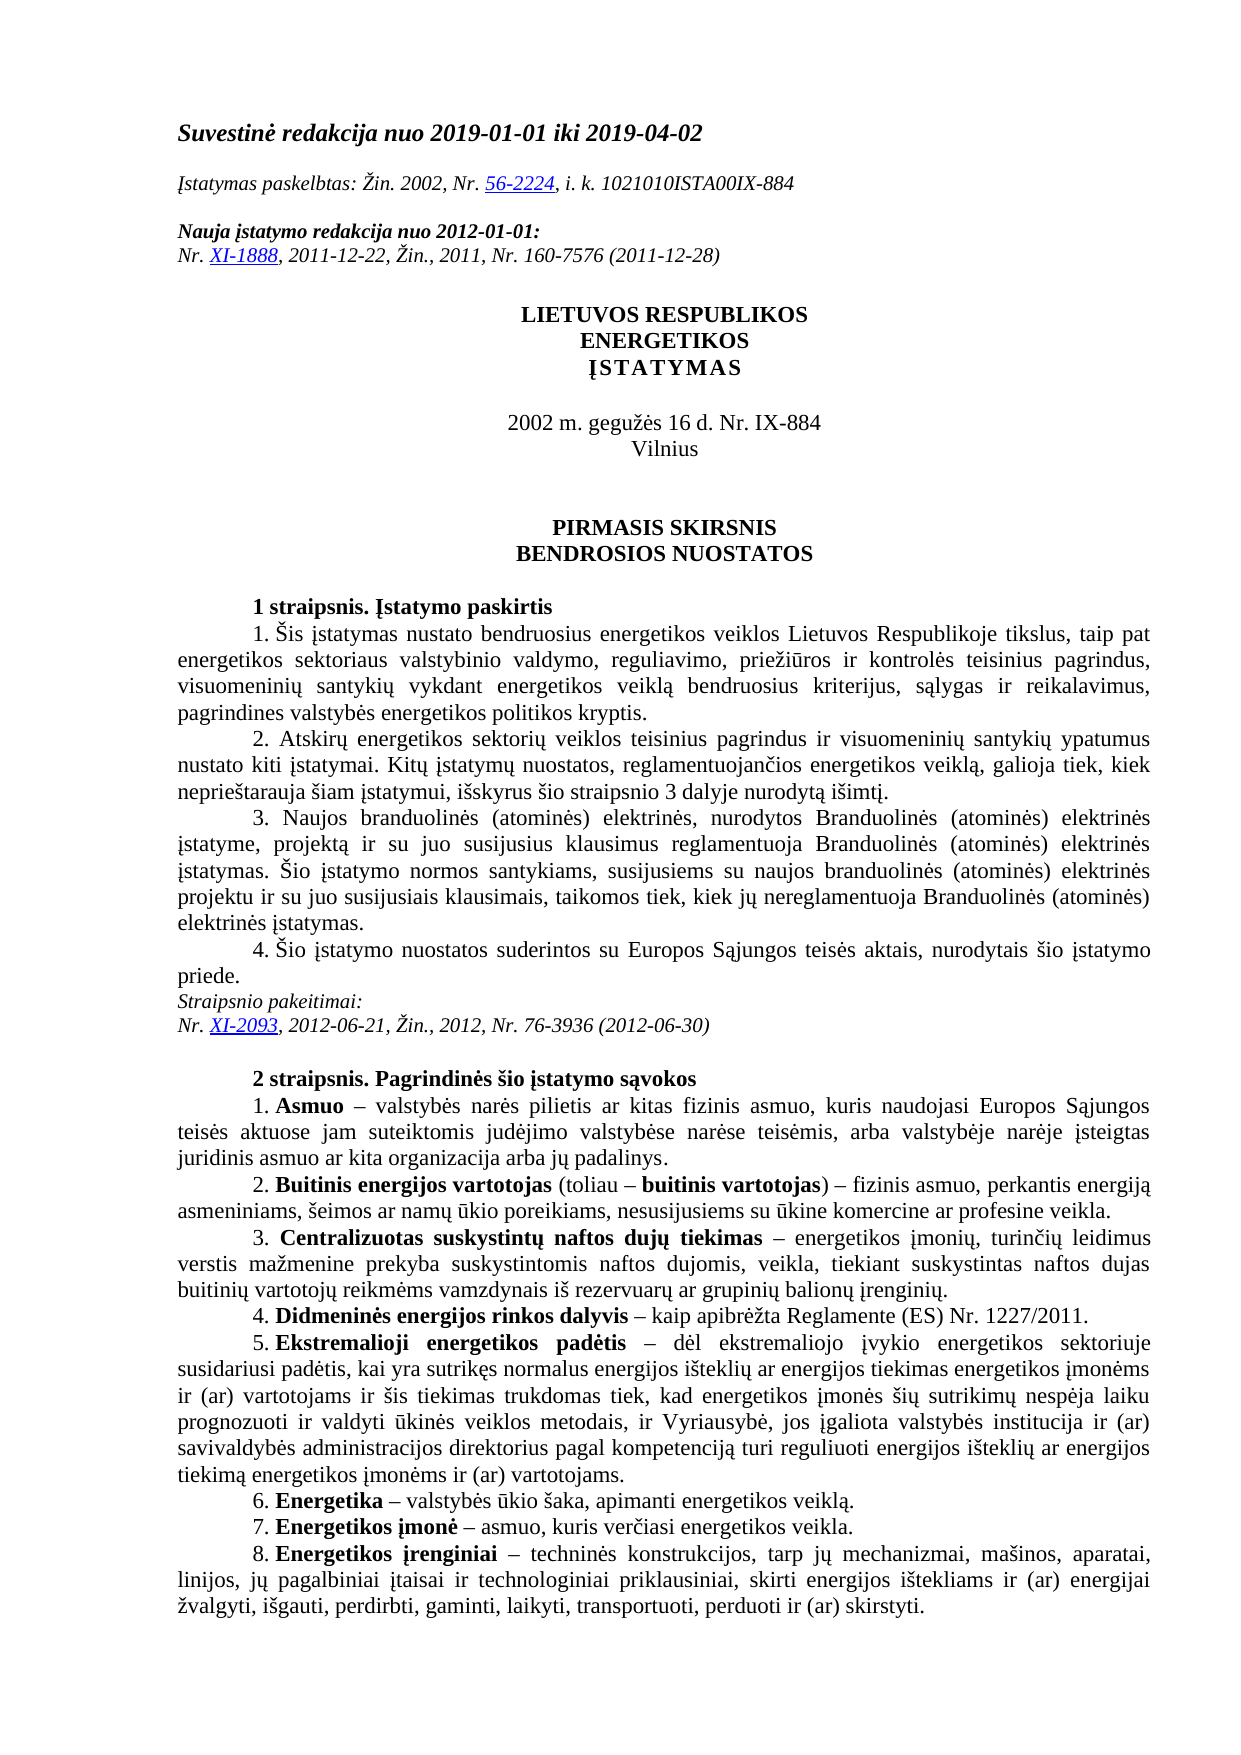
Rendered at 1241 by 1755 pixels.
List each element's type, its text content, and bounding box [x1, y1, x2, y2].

text 2002 m. gegužės 16 d. Nr. IX-884 Vilnius [177, 409, 1152, 461]
text 1 straipsnis. Įstatymo paskirtis [177, 593, 1152, 619]
text 6. Energetika – valstybės ūkio šaka, apimanti energetikos veiklą. [177, 1487, 1152, 1513]
text Nr. XI-2093, 2012-06-21, Žin., 2012, Nr. 76-3936 (2012-06-30) [177, 1013, 1152, 1037]
text Suvestinė redakcija nuo 2019-01-01 iki 2019-04-02 [177, 118, 1152, 147]
text LIETUVOS RESPUBLIKOS ENERGETIKOS ĮSTATYMAS [177, 301, 1152, 380]
text Įstatymas paskelbtas: Žin. 2002, Nr. 56-2224, i. k. 1021010ISTA00IX-884 [177, 171, 1152, 195]
text 2. Atskirų energetikos sektorių veiklos teisinius pagrindus ir visuomeninių santykių ypatumus nustato kiti įstatymai. Kitų įstatymų nuostatos, reglamentuojančios energetikos veiklą, galioja tiek, kiek neprieštarauja šiam įstatymui, išskyrus šio straipsnio 3 dalyje nurodytą išimtį. [177, 725, 1152, 804]
text 4. Šio įstatymo nuostatos suderintos su Europos Sąjungos teisės aktais, nurodytais šio įstatymo priede. [177, 936, 1152, 988]
text 2 straipsnis. Pagrindinės šio įstatymo sąvokos [177, 1065, 1152, 1092]
text 1. Šis įstatymas nustato bendruosius energetikos veiklos Lietuvos Respublikoje tikslus, taip pat energetikos sektoriaus valstybinio valdymo, reguliavimo, priežiūros ir kontrolės teisinius pagrindus, visuomeninių santykių vykdant energetikos veiklą bendruosius kriterijus, sąlygas ir reikalavimus, pagrindines valstybės energetikos politikos kryptis. [177, 619, 1152, 725]
text 1. Asmuo – valstybės narės pilietis ar kitas fizinis asmuo, kuris naudojasi Europos Sąjungos teisės aktuose jam suteiktomis judėjimo valstybėse narėse teisėmis, arba valstybėje narėje įsteigtas juridinis asmuo ar kita organizacija arba jų padalinys. [177, 1092, 1152, 1171]
text 5. Ekstremalioji energetikos padėtis – dėl ekstremaliojo įvykio energetikos sektoriuje susidariusi padėtis, kai yra sutrikęs normalus energijos išteklių ar energijos tiekimas energetikos įmonėms ir (ar) vartotojams ir šis tiekimas trukdomas tiek, kad energetikos įmonės šių sutrikimų nespėja laiku prognozuoti ir valdyti ūkinės veiklos metodais, ir Vyriausybė, jos įgaliota valstybės institucija ir (ar) savivaldybės administracijos direktorius pagal kompetenciją turi reguliuoti energijos išteklių ar energijos tiekimą energetikos įmonėms ir (ar) vartotojams. [177, 1329, 1152, 1487]
text 2. Buitinis energijos vartotojas (toliau – buitinis vartotojas) – fizinis asmuo, perkantis energiją asmeniniams, šeimos ar namų ūkio poreikiams, nesusijusiems su ūkine komercine ar profesine veikla. [177, 1171, 1152, 1223]
text 8. Energetikos įrenginiai – techninės konstrukcijos, tarp jų mechanizmai, mašinos, aparatai, linijos, jų pagalbiniai įtaisai ir technologiniai priklausiniai, skirti energijos ištekliams ir (ar) energijai žvalgyti, išgauti, perdirbti, gaminti, laikyti, transportuoti, perduoti ir (ar) skirstyti. [177, 1540, 1152, 1619]
text 7. Energetikos įmonė – asmuo, kuris verčiasi energetikos veikla. [177, 1513, 1152, 1540]
text 3. Centralizuotas suskystintų naftos dujų tiekimas – energetikos įmonių, turinčių leidimus verstis mažmenine prekyba suskystintomis naftos dujomis, veikla, tiekiant suskystintas naftos dujas buitinių vartotojų reikmėms vamzdynais iš rezervuarų ar grupinių balionų įrenginių. [177, 1223, 1152, 1303]
text Nr. XI-1888, 2011-12-22, Žin., 2011, Nr. 160-7576 (2011-12-28) [177, 243, 1152, 267]
text 4. Didmeninės energijos rinkos dalyvis – kaip apibrėžta Reglamente (ES) Nr. 1227/2011. [177, 1303, 1152, 1329]
text PIRMASIS SKIRSNIS [177, 514, 1152, 541]
text Straipsnio pakeitimai: [177, 988, 1152, 1013]
text Nauja įstatymo redakcija nuo 2012-01-01: [177, 219, 1152, 243]
text BENDROSIOS NUOSTATOS [177, 541, 1152, 567]
text 3. Naujos branduolinės (atominės) elektrinės, nurodytos Branduolinės (atominės) elektrinės įstatyme, projektą ir su juo susijusius klausimus reglamentuoja Branduolinės (atominės) elektrinės įstatymas. Šio įstatymo normos santykiams, susijusiems su naujos branduolinės (atominės) elektrinės projektu ir su juo susijusiais klausimais, taikomos tiek, kiek jų nereglamentuoja Branduolinės (atominės) elektrinės įstatymas. [177, 804, 1152, 936]
